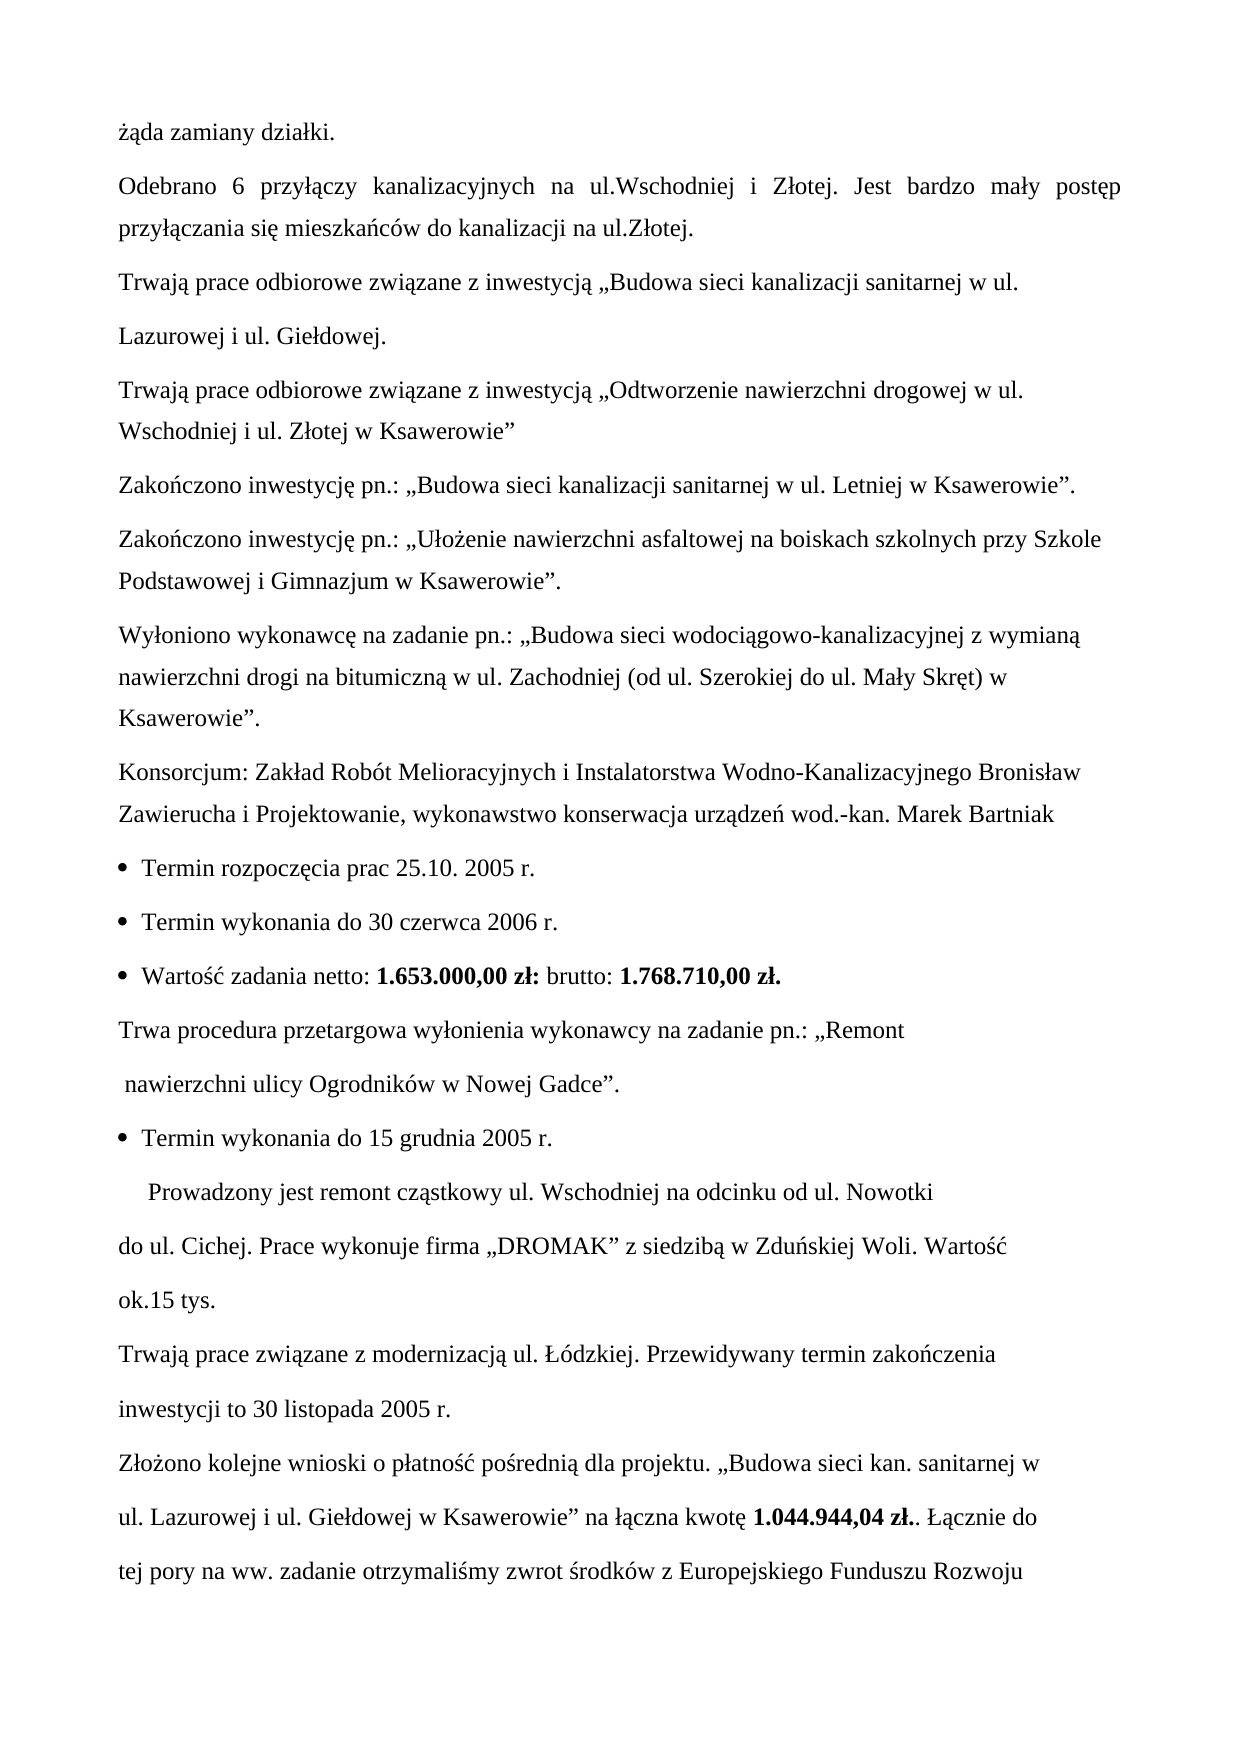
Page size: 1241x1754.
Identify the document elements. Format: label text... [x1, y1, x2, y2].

text Zakończono inwestycję pn.: „Budowa sieci kanalizacji sanitarnej w ul. Letniej w Ksawerowie”. [118, 472, 1122, 499]
text nawierzchni ulicy Ogrodników w Nowej Gadce”. [118, 1070, 1122, 1098]
text · Termin wykonania do 15 grudnia 2005 r. [118, 1124, 1122, 1152]
text · Termin wykonania do 30 czerwca 2006 r. [118, 908, 1122, 936]
text ul. Lazurowej i ul. Giełdowej w Ksawerowie” na łączna kwotę 1.044.944,04 zł.. Łącznie do [118, 1503, 1122, 1531]
text inwestycji to 30 listopada 2005 r. [118, 1395, 1122, 1422]
text Odebrano 6 przyłączy kanalizacyjnych na ul.Wschodniej i Złotej. Jest bardzo mały postęp przyłączania się mieszkańców do kanalizacji na ul.Złotej. [118, 172, 1122, 241]
text Złożono kolejne wnioski o płatność pośrednią dla projektu. „Budowa sieci kan. sanitarnej w [118, 1449, 1122, 1476]
text żąda zamiany działki. [118, 118, 1122, 146]
text Trwają prace odbiorowe związane z inwestycją „Odtworzenie nawierzchni drogowej w ul. Wschodniej i ul. Złotej w Ksawerowie” [118, 376, 1122, 445]
text Prowadzony jest remont cząstkowy ul. Wschodniej na odcinku od ul. Nowotki [148, 1178, 1122, 1206]
text Trwa procedura przetargowa wyłonienia wykonawcy na zadanie pn.: „Remont [118, 1016, 1122, 1044]
text Wyłoniono wykonawcę na zadanie pn.: „Budowa sieci wodociągowo-kanalizacyjnej z wymianą nawierzchni drogi na bitumiczną w ul. Zachodniej (od ul. Szerokiej do ul. Mały Skręt) w Ksawerowie”. [118, 621, 1122, 732]
text Zakończono inwestycję pn.: „Ułożenie nawierzchni asfaltowej na boiskach szkolnych przy Szkole Podstawowej i Gimnazjum w Ksawerowie”. [118, 526, 1122, 595]
text ok.15 tys. [118, 1287, 1122, 1314]
text do ul. Cichej. Prace wykonuje firma „DROMAK” z siedzibą w Zduńskiej Woli. Wartość [118, 1232, 1122, 1260]
text · Wartość zadania netto: 1.653.000,00 zł: brutto: 1.768.710,00 zł. [118, 962, 1122, 990]
text · Termin rozpoczęcia prac 25.10. 2005 r. [118, 854, 1122, 882]
text Konsorcjum: Zakład Robót Melioracyjnych i Instalatorstwa Wodno-Kanalizacyjnego Bronisław Zawierucha i Projektowanie, wykonawstwo konserwacja urządzeń wod.-kan. Marek Bartniak [118, 758, 1122, 828]
text tej pory na ww. zadanie otrzymaliśmy zwrot środków z Europejskiego Funduszu Rozwoju [118, 1557, 1122, 1584]
text Lazurowej i ul. Giełdowej. [118, 322, 1122, 349]
text Trwają prace związane z modernizacją ul. Łódzkiej. Przewidywany termin zakończenia [118, 1341, 1122, 1368]
text Trwają prace odbiorowe związane z inwestycją „Budowa sieci kanalizacji sanitarnej w ul. [118, 268, 1122, 296]
